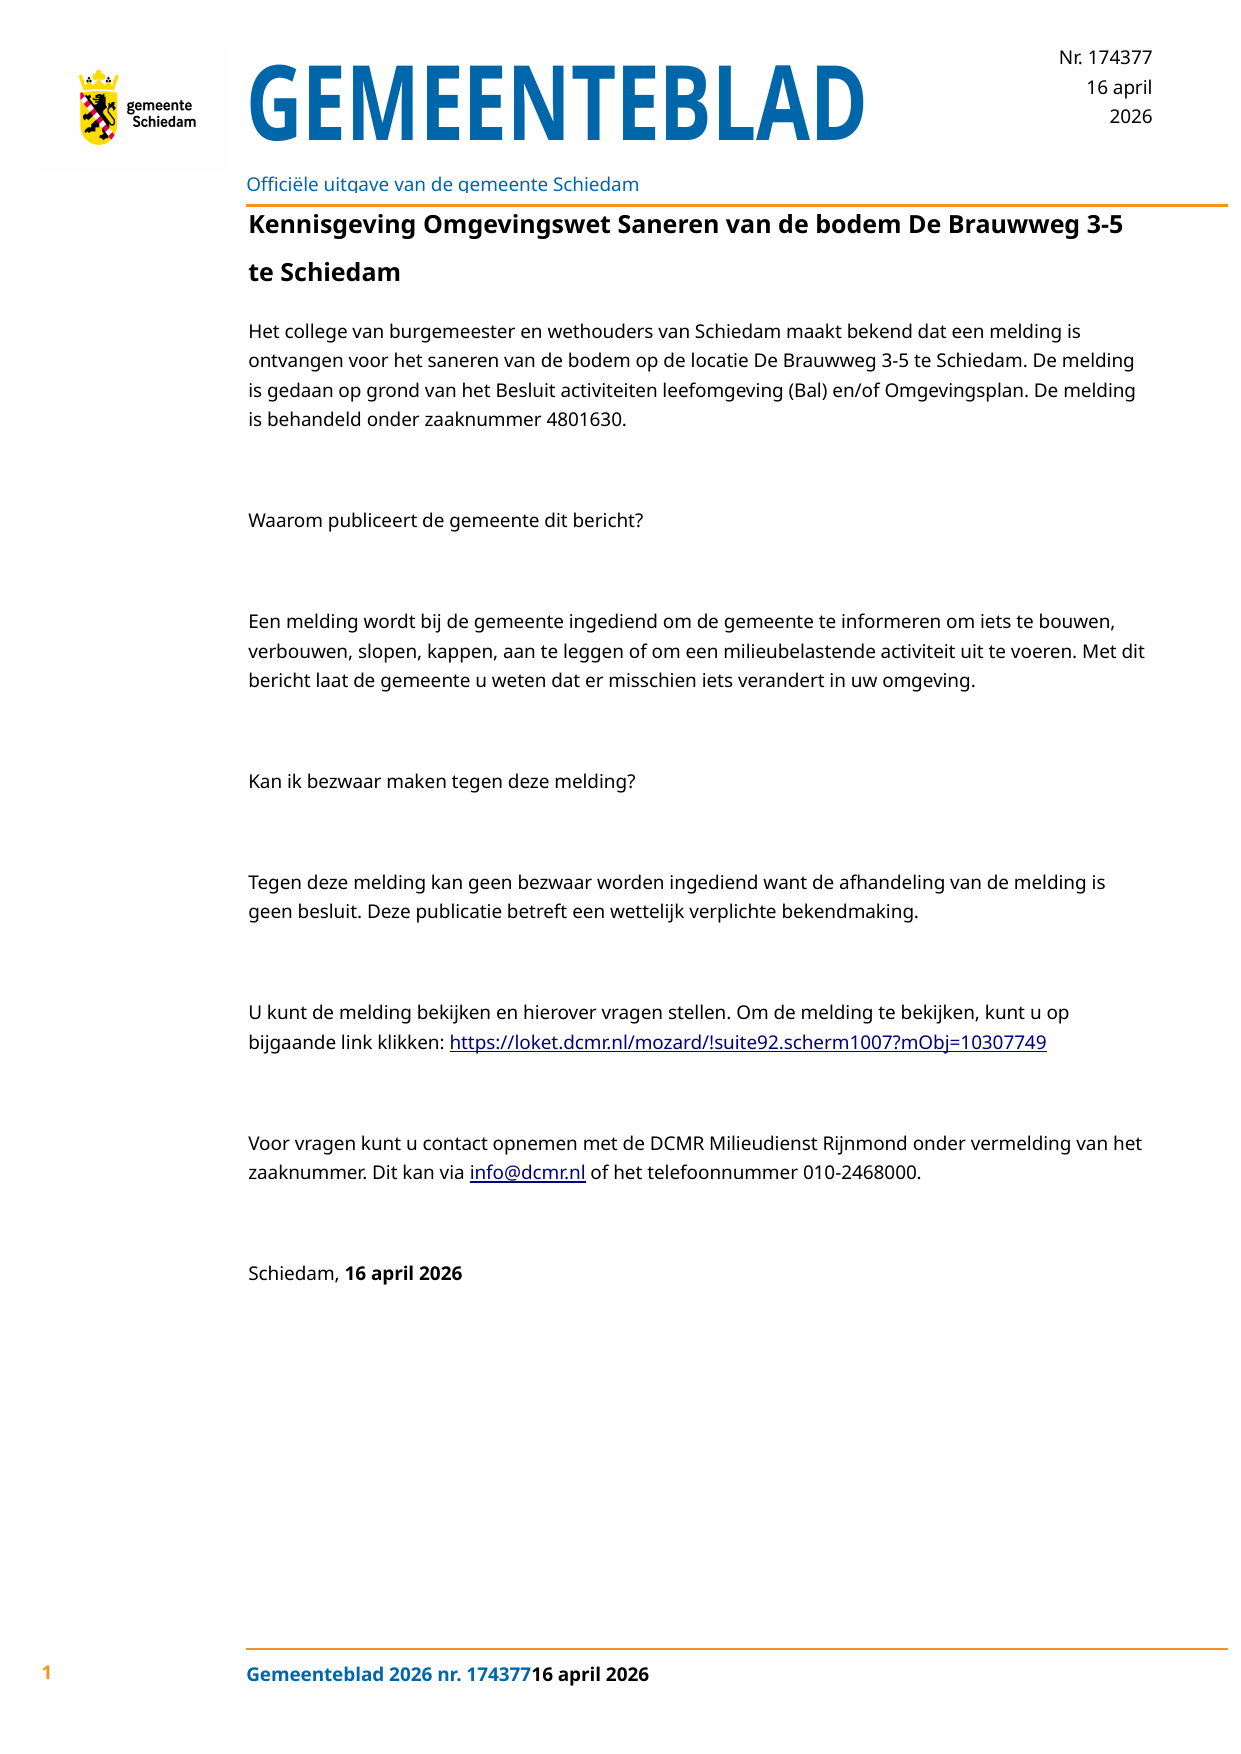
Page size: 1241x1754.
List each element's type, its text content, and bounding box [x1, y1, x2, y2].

text Kennisgeving Omgevingswet Saneren van de bodem De Brauwweg 3-5 te Schiedam [248, 207, 1152, 288]
text Schiedam, 16 april 2026 [248, 1260, 1152, 1286]
text Waarom publiceert de gemeente dit bericht? [248, 507, 1152, 533]
text Voor vragen kunt u contact opnemen met de DCMR Milieudienst Rijnmond onder vermelding van het zaaknummer. Dit kan via info@dcmr.nl of het telefoonnummer 010-2468000. [248, 1130, 1152, 1185]
text Kan ik bezwaar maken tegen deze melding? [248, 768, 1152, 794]
text Een melding wordt bij de gemeente ingediend om de gemeente te informeren om iets te bouwen, verbouwen, slopen, kappen, aan te leggen of om een milieubelastende activiteit uit te voeren. Met dit bericht laat de gemeente u weten dat er misschien iets verandert in uw omgeving. [248, 608, 1152, 693]
text Het college van burgemeester en wethouders van Schiedam maakt bekend dat een melding is ontvangen voor het saneren van de bodem op de locatie De Brauwweg 3-5 te Schiedam. De melding is gedaan op grond van het Besluit activiteiten leefomgeving (Bal) en/of Omgevingsplan. De melding is behandeld onder zaaknummer 4801630. [248, 318, 1152, 432]
picture [41, 47, 231, 172]
text U kunt de melding bekijken en hierover vragen stellen. Om de melding te bekijken, kunt u op bijgaande link klikken: https://loket.dcmr.nl/mozard/!suite92.scherm1007?mObj=10307749 [248, 999, 1152, 1055]
text Tegen deze melding kan geen bezwaar worden ingediend want de afhandeling van de melding is geen besluit. Deze publicatie betreft een wettelijk verplichte bekendmaking. [248, 869, 1152, 924]
